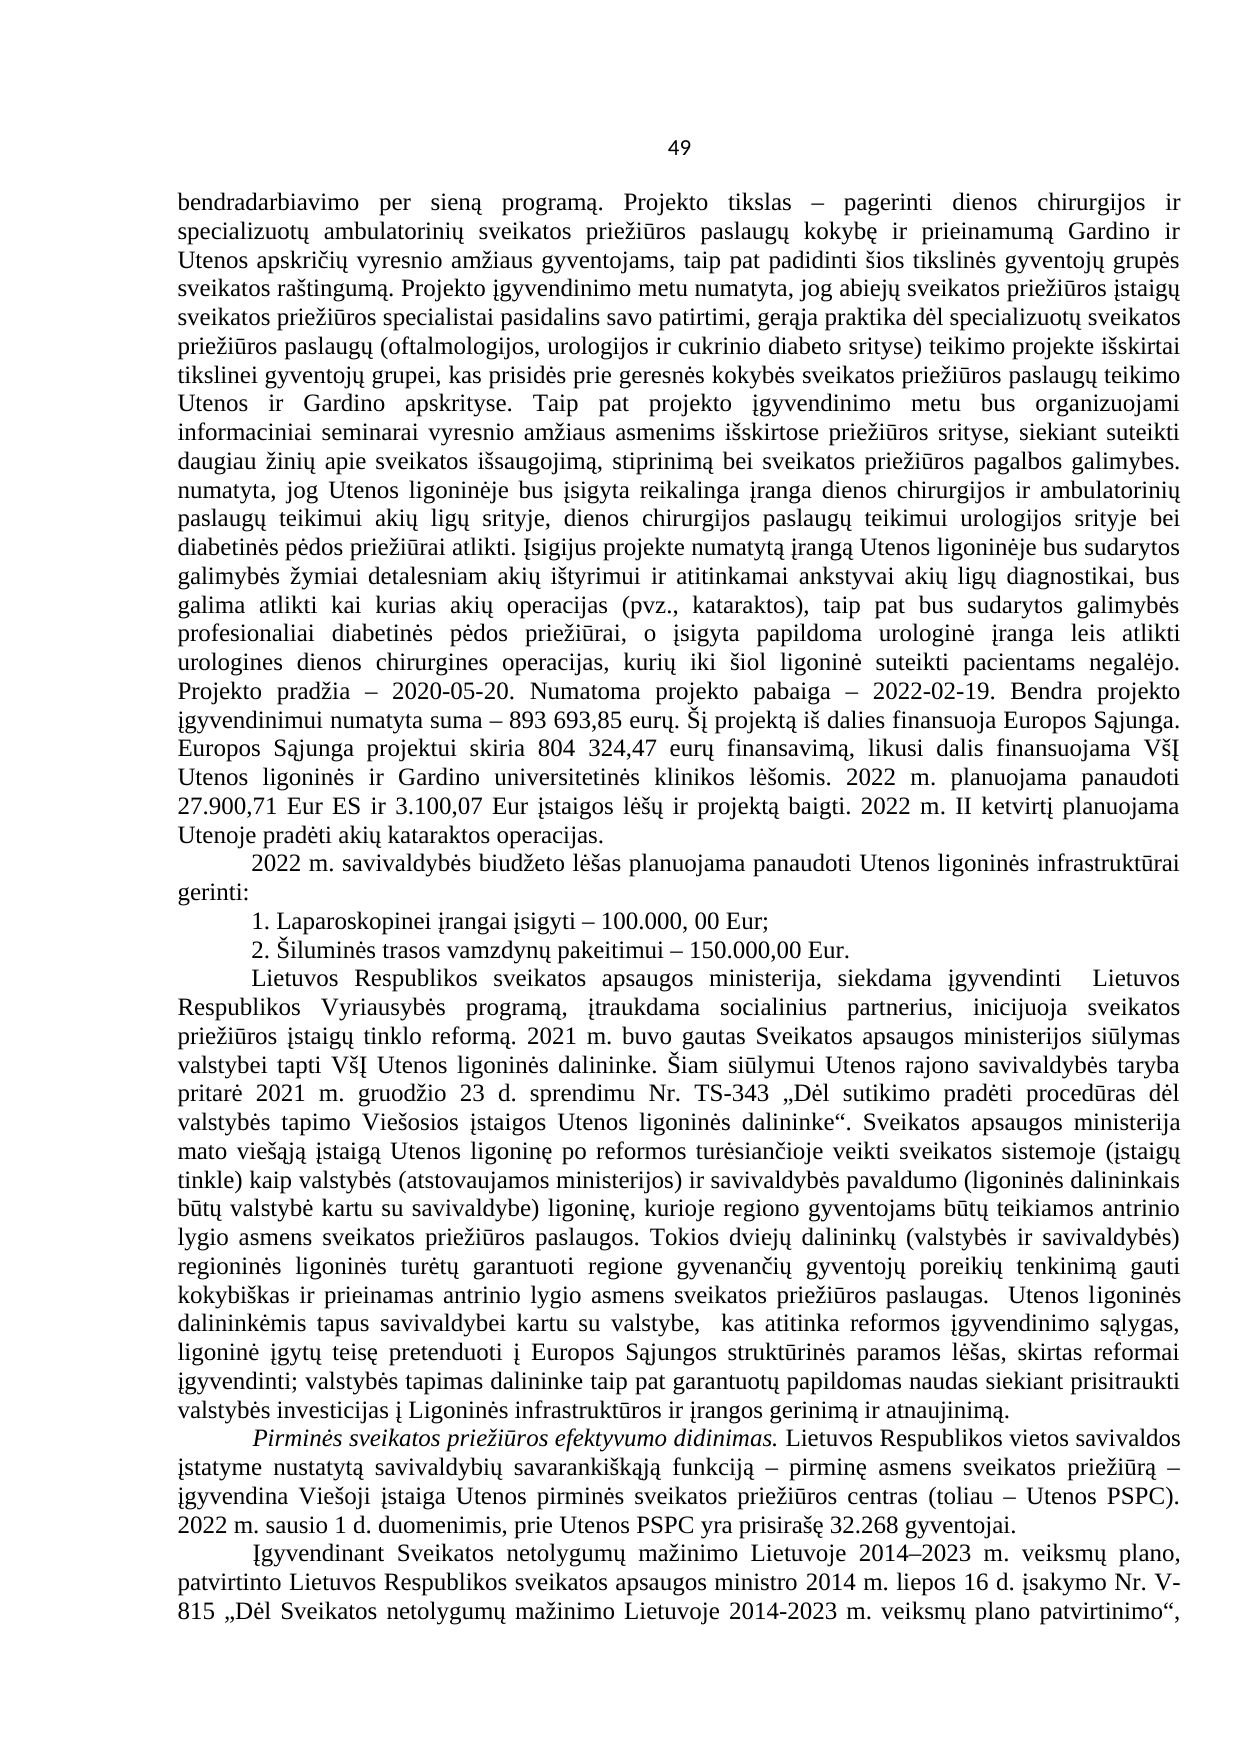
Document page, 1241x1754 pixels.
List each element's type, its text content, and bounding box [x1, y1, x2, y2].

text Įgyvendinant Sveikatos netolygumų mažinimo Lietuvoje 2014–2023 m. veiksmų plano, patvirtinto Lietuvos Respublikos sveikatos apsaugos ministro 2014 m. liepos 16 d. įsakymo Nr. V-815 „Dėl Sveikatos netolygumų mažinimo Lietuvoje 2014-2023 m. veiksmų plano patvirtinimo“, [177, 1538, 1181, 1625]
text 1. Laparoskopinei įrangai įsigyti – 100.000, 00 Eur; [177, 906, 1181, 935]
text bendradarbiavimo per sieną programą. Projekto tikslas – pagerinti dienos chirurgijos ir specializuotų ambulatorinių sveikatos priežiūros paslaugų kokybę ir prieinamumą Gardino ir Utenos apskričių vyresnio amžiaus gyventojams, taip pat padidinti šios tikslinės gyventojų grupės sveikatos raštingumą. Projekto įgyvendinimo metu numatyta, jog abiejų sveikatos priežiūros įstaigų sveikatos priežiūros specialistai pasidalins savo patirtimi, gerąja praktika dėl specializuotų sveikatos priežiūros paslaugų (oftalmologijos, urologijos ir cukrinio diabeto srityse) teikimo projekte išskirtai tikslinei gyventojų grupei, kas prisidės prie geresnės kokybės sveikatos priežiūros paslaugų teikimo Utenos ir Gardino apskrityse. Taip pat projekto įgyvendinimo metu bus organizuojami informaciniai seminarai vyresnio amžiaus asmenims išskirtose priežiūros srityse, siekiant suteikti daugiau žinių apie sveikatos išsaugojimą, stiprinimą bei sveikatos priežiūros pagalbos galimybes. numatyta, jog Utenos ligoninėje bus įsigyta reikalinga įranga dienos chirurgijos ir ambulatorinių paslaugų teikimui akių ligų srityje, dienos chirurgijos paslaugų teikimui urologijos srityje bei diabetinės pėdos priežiūrai atlikti. Įsigijus projekte numatytą įrangą Utenos ligoninėje bus sudarytos galimybės žymiai detalesniam akių ištyrimui ir atitinkamai ankstyvai akių ligų diagnostikai, bus galima atlikti kai kurias akių operacijas (pvz., kataraktos), taip pat bus sudarytos galimybės profesionaliai diabetinės pėdos priežiūrai, o įsigyta papildoma urologinė įranga leis atlikti urologines dienos chirurgines operacijas, kurių iki šiol ligoninė suteikti pacientams negalėjo. Projekto pradžia – 2020-05-20. Numatoma projekto pabaiga – 2022-02-19. Bendra projekto įgyvendinimui numatyta suma – 893 693,85 eurų. Šį projektą iš dalies finansuoja Europos Sąjunga. Europos Sąjunga projektui skiria 804 324,47 eurų finansavimą, likusi dalis finansuojama VšĮ Utenos ligoninės ir Gardino universitetinės klinikos lėšomis. 2022 m. planuojama panaudoti 27.900,71 Eur ES ir 3.100,07 Eur įstaigos lėšų ir projektą baigti. 2022 m. II ketvirtį planuojama Utenoje pradėti akių kataraktos operacijas. [177, 187, 1181, 848]
text Pirminės sveikatos priežiūros efektyvumo didinimas. Lietuvos Respublikos vietos savivaldos įstatyme nustatytą savivaldybių savarankiškąją funkciją – pirminę asmens sveikatos priežiūrą – įgyvendina Viešoji įstaiga Utenos pirminės sveikatos priežiūros centras (toliau – Utenos PSPC). 2022 m. sausio 1 d. duomenimis, prie Utenos PSPC yra prisirašę 32.268 gyventojai. [177, 1423, 1181, 1538]
text 2022 m. savivaldybės biudžeto lėšas planuojama panaudoti Utenos ligoninės infrastruktūrai gerinti: [177, 848, 1181, 906]
text Lietuvos Respublikos sveikatos apsaugos ministerija, siekdama įgyvendinti Lietuvos Respublikos Vyriausybės programą, įtraukdama socialinius partnerius, inicijuoja sveikatos priežiūros įstaigų tinklo reformą. 2021 m. buvo gautas Sveikatos apsaugos ministerijos siūlymas valstybei tapti VšĮ Utenos ligoninės dalininke. Šiam siūlymui Utenos rajono savivaldybės taryba pritarė 2021 m. gruodžio 23 d. sprendimu Nr. TS-343 „Dėl sutikimo pradėti procedūras dėl valstybės tapimo Viešosios įstaigos Utenos ligoninės dalininke“. Sveikatos apsaugos ministerija mato viešąją įstaigą Utenos ligoninę po reformos turėsiančioje veikti sveikatos sistemoje (įstaigų tinkle) kaip valstybės (atstovaujamos ministerijos) ir savivaldybės pavaldumo (ligoninės dalininkais būtų valstybė kartu su savivaldybe) ligoninę, kurioje regiono gyventojams būtų teikiamos antrinio lygio asmens sveikatos priežiūros paslaugos. Tokios dviejų dalininkų (valstybės ir savivaldybės) regioninės ligoninės turėtų garantuoti regione gyvenančių gyventojų poreikių tenkinimą gauti kokybiškas ir prieinamas antrinio lygio asmens sveikatos priežiūros paslaugas. Utenos ligoninės dalininkėmis tapus savivaldybei kartu su valstybe, kas atitinka reformos įgyvendinimo sąlygas, ligoninė įgytų teisę pretenduoti į Europos Sąjungos struktūrinės paramos lėšas, skirtas reformai įgyvendinti; valstybės tapimas dalininke taip pat garantuotų papildomas naudas siekiant prisitraukti valstybės investicijas į Ligoninės infrastruktūros ir įrangos gerinimą ir atnaujinimą. [177, 963, 1181, 1423]
text 2. Šiluminės trasos vamzdynų pakeitimui – 150.000,00 Eur. [177, 935, 1181, 963]
